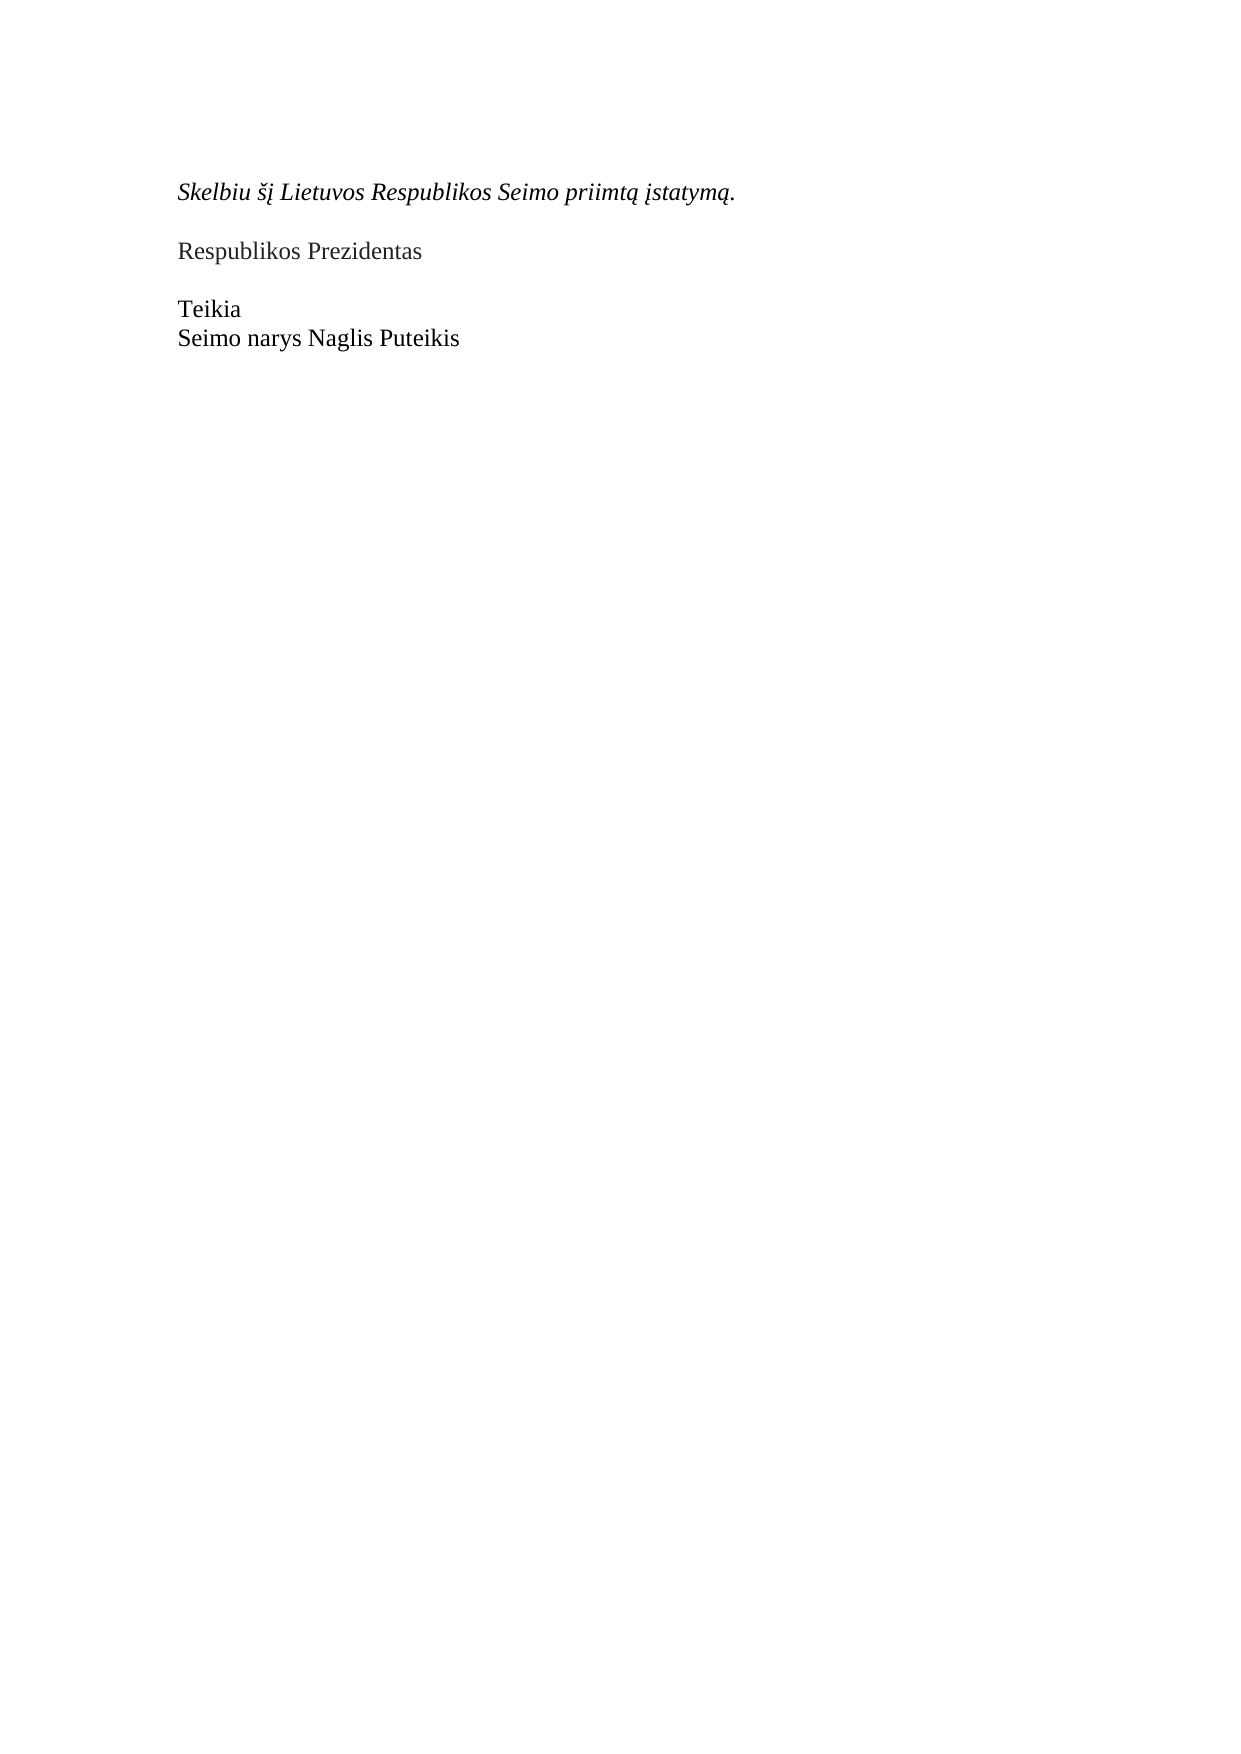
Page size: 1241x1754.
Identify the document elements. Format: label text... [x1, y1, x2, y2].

text Skelbiu šį Lietuvos Respublikos Seimo priimtą įstatymą. [177, 177, 1181, 206]
text Teikia [177, 294, 1181, 323]
text Seimo narys Naglis Puteikis [177, 323, 1181, 351]
text Respublikos Prezidentas [177, 236, 1181, 265]
